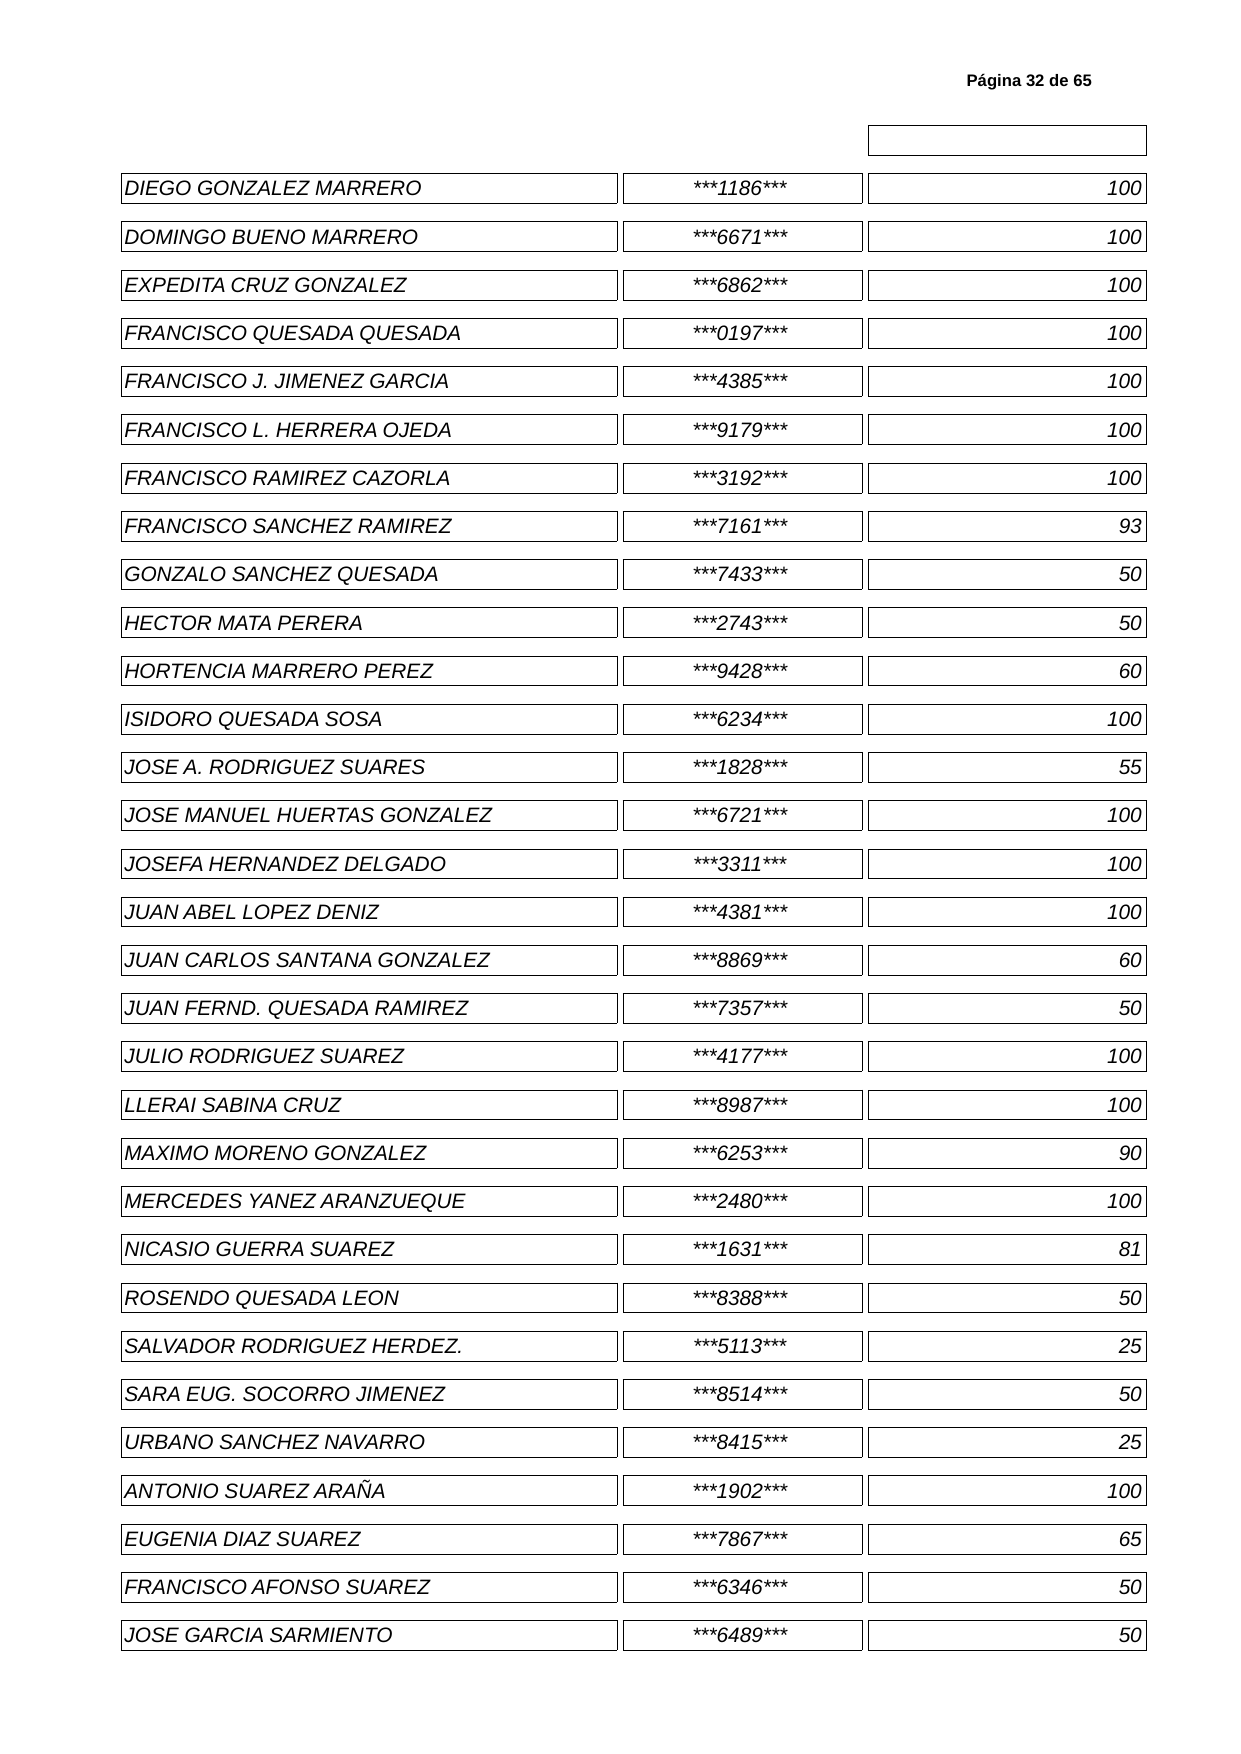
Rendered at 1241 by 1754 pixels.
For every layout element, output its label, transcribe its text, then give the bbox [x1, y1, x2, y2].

table_cell HECTOR MATA PERERA [118, 604, 620, 653]
table_cell ***1631*** [620, 1231, 865, 1279]
table_cell JUAN ABEL LOPEZ DENIZ [118, 894, 620, 942]
table_cell JOSE GARCIA SARMIENTO [118, 1617, 620, 1665]
table_cell JUAN CARLOS SANTANA GONZALEZ [118, 942, 620, 990]
table_cell 50 [865, 1280, 1149, 1328]
table_cell [118, 122, 620, 170]
table_cell FRANCISCO L. HERRERA OJEDA [118, 411, 620, 460]
table_cell 60 [865, 942, 1149, 990]
table_cell ***1902*** [620, 1473, 865, 1521]
table_cell JOSE MANUEL HUERTAS GONZALEZ [118, 797, 620, 846]
table_cell [620, 122, 865, 170]
table_cell ***8514*** [620, 1376, 865, 1424]
table_cell JULIO RODRIGUEZ SUAREZ [118, 1039, 620, 1087]
table_cell NICASIO GUERRA SUAREZ [118, 1231, 620, 1279]
table_cell FRANCISCO QUESADA QUESADA [118, 315, 620, 363]
table_cell ANTONIO SUAREZ ARAÑA [118, 1473, 620, 1521]
table_cell 100 [865, 170, 1149, 218]
table_cell ***6489*** [620, 1617, 865, 1665]
table_cell 50 [865, 1617, 1149, 1665]
table_cell ***7357*** [620, 990, 865, 1038]
table_cell ***4177*** [620, 1039, 865, 1087]
table_cell 100 [865, 1087, 1149, 1135]
table_cell HORTENCIA MARRERO PEREZ [118, 653, 620, 701]
table_cell ***3311*** [620, 846, 865, 894]
table_cell ***1186*** [620, 170, 865, 218]
table_cell 90 [865, 1135, 1149, 1183]
table_cell 100 [865, 1473, 1149, 1521]
table_cell ***7867*** [620, 1521, 865, 1569]
table_cell 100 [865, 411, 1149, 460]
table_cell ***8388*** [620, 1280, 865, 1328]
table_cell ***3192*** [620, 460, 865, 508]
table_cell GONZALO SANCHEZ QUESADA [118, 556, 620, 604]
table_cell ***7433*** [620, 556, 865, 604]
table_cell ***6253*** [620, 1135, 865, 1183]
table_cell 81 [865, 1231, 1149, 1279]
table_cell 100 [865, 267, 1149, 315]
table_cell ***2480*** [620, 1183, 865, 1231]
table_cell DOMINGO BUENO MARRERO [118, 219, 620, 267]
table_cell [865, 122, 1149, 170]
table_cell ***4381*** [620, 894, 865, 942]
table_cell JOSEFA HERNANDEZ DELGADO [118, 846, 620, 894]
table_cell 100 [865, 363, 1149, 411]
table_cell ***2743*** [620, 604, 865, 653]
table_cell ***6862*** [620, 267, 865, 315]
table_cell ***9428*** [620, 653, 865, 701]
table_cell EXPEDITA CRUZ GONZALEZ [118, 267, 620, 315]
table_cell 65 [865, 1521, 1149, 1569]
table_cell SALVADOR RODRIGUEZ HERDEZ. [118, 1328, 620, 1376]
table_cell ***7161*** [620, 508, 865, 556]
table_cell 100 [865, 1039, 1149, 1087]
table_cell FRANCISCO SANCHEZ RAMIREZ [118, 508, 620, 556]
table_cell ***6721*** [620, 797, 865, 846]
table_cell FRANCISCO AFONSO SUAREZ [118, 1569, 620, 1617]
table_cell 100 [865, 701, 1149, 749]
table_cell ***6234*** [620, 701, 865, 749]
table_cell 50 [865, 556, 1149, 604]
table_cell 25 [865, 1328, 1149, 1376]
table_cell ***0197*** [620, 315, 865, 363]
table_cell 25 [865, 1424, 1149, 1472]
table_cell URBANO SANCHEZ NAVARRO [118, 1424, 620, 1472]
table_cell 93 [865, 508, 1149, 556]
table_cell ***6346*** [620, 1569, 865, 1617]
table_cell 100 [865, 1183, 1149, 1231]
table_cell DIEGO GONZALEZ MARRERO [118, 170, 620, 218]
table_cell LLERAI SABINA CRUZ [118, 1087, 620, 1135]
table_cell 50 [865, 990, 1149, 1038]
table_cell EUGENIA DIAZ SUAREZ [118, 1521, 620, 1569]
table_cell 100 [865, 846, 1149, 894]
table_cell ***8869*** [620, 942, 865, 990]
table_cell ROSENDO QUESADA LEON [118, 1280, 620, 1328]
table_cell 50 [865, 604, 1149, 653]
table_cell 100 [865, 894, 1149, 942]
table_cell ***5113*** [620, 1328, 865, 1376]
table_cell ***8415*** [620, 1424, 865, 1472]
table_cell 100 [865, 219, 1149, 267]
table_cell FRANCISCO RAMIREZ CAZORLA [118, 460, 620, 508]
table_cell ***8987*** [620, 1087, 865, 1135]
table_cell FRANCISCO J. JIMENEZ GARCIA [118, 363, 620, 411]
table_cell ISIDORO QUESADA SOSA [118, 701, 620, 749]
table_cell JOSE A. RODRIGUEZ SUARES [118, 749, 620, 797]
table_cell 100 [865, 315, 1149, 363]
table_cell 55 [865, 749, 1149, 797]
table_cell 100 [865, 460, 1149, 508]
table_cell 100 [865, 797, 1149, 846]
table_cell ***1828*** [620, 749, 865, 797]
table_cell ***4385*** [620, 363, 865, 411]
table_cell ***9179*** [620, 411, 865, 460]
table_cell SARA EUG. SOCORRO JIMENEZ [118, 1376, 620, 1424]
table_cell ***6671*** [620, 219, 865, 267]
table_cell 50 [865, 1376, 1149, 1424]
table_cell 50 [865, 1569, 1149, 1617]
table_cell MAXIMO MORENO GONZALEZ [118, 1135, 620, 1183]
table_cell MERCEDES YANEZ ARANZUEQUE [118, 1183, 620, 1231]
table_cell 60 [865, 653, 1149, 701]
table_cell JUAN FERND. QUESADA RAMIREZ [118, 990, 620, 1038]
